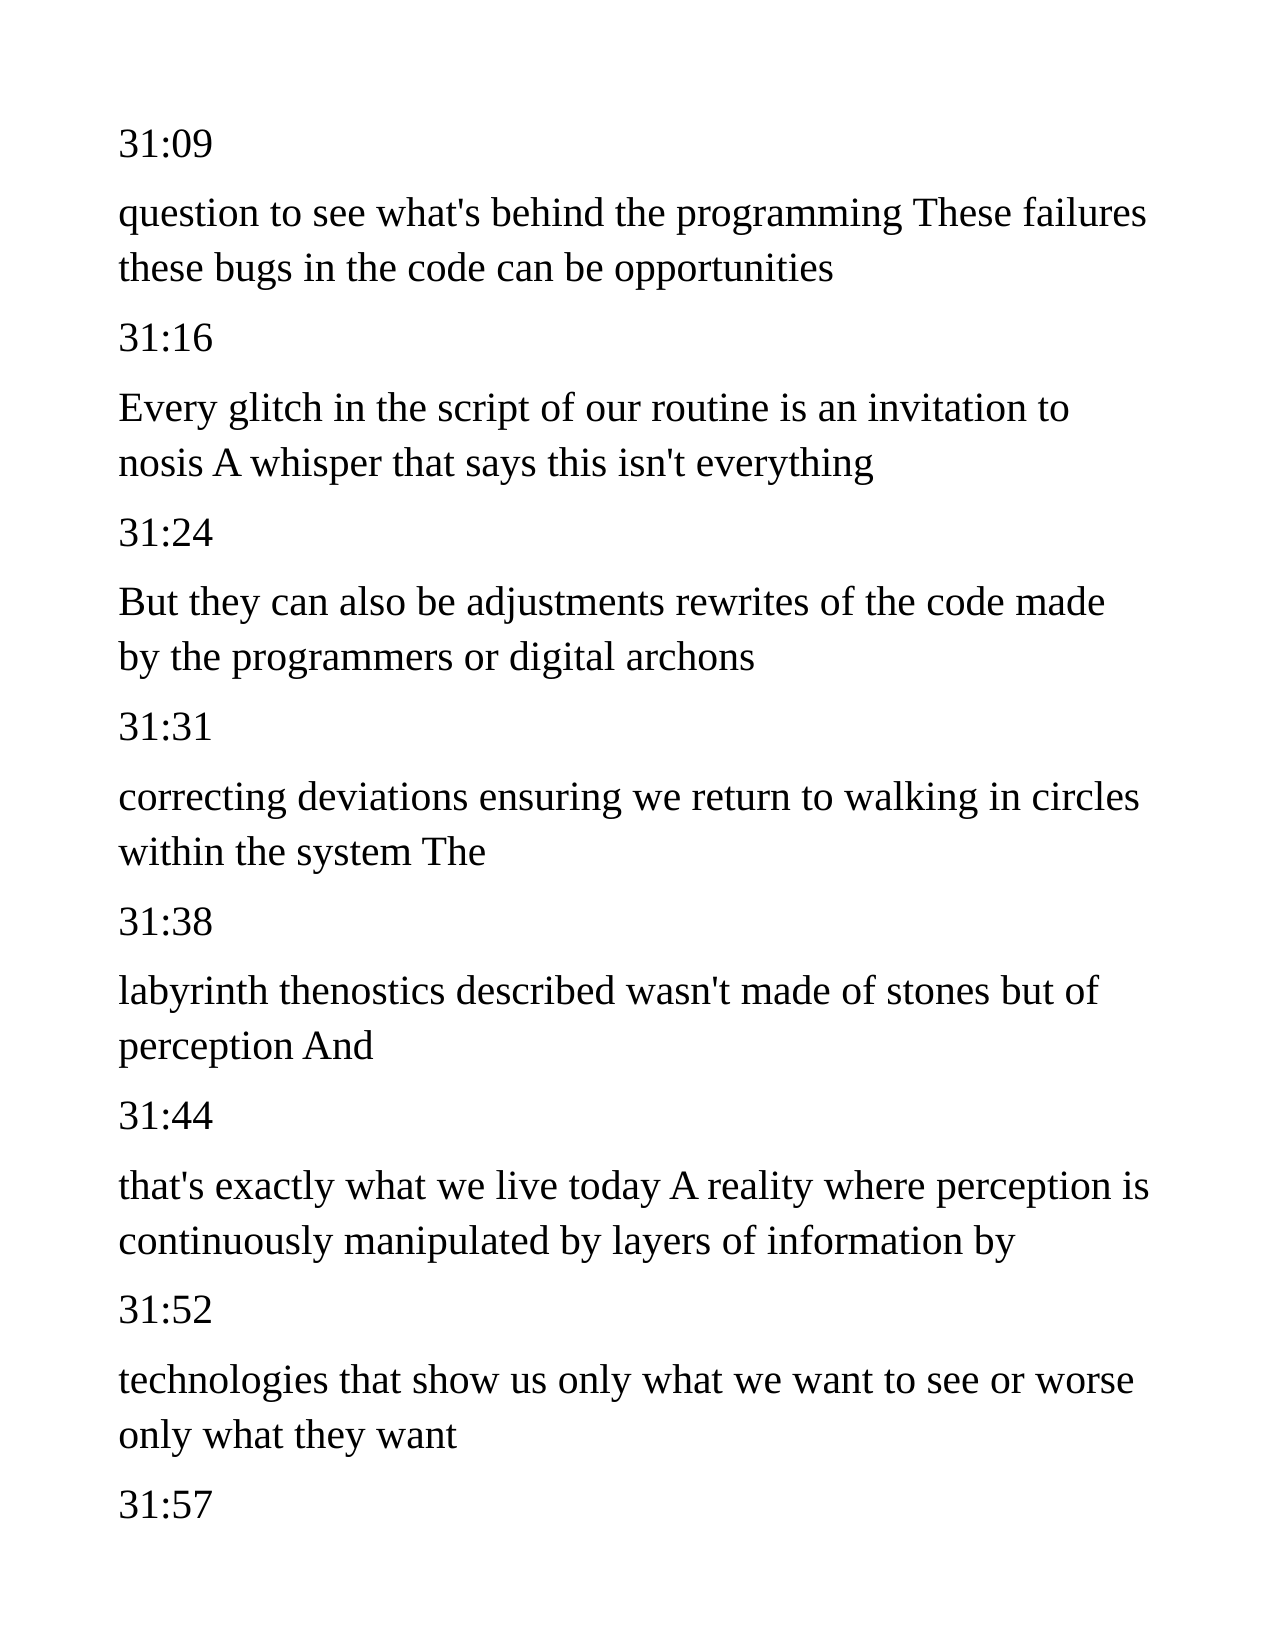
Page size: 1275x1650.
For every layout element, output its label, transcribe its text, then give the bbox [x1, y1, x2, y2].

text Every glitch in the script of our routine is an invitation to nosis A whisper that says this isn't everything [118, 382, 1157, 485]
text 31:31 [118, 702, 1157, 749]
text 31:16 [118, 313, 1157, 361]
text 31:09 [118, 118, 1157, 166]
text But they can also be adjustments rewrites of the code made by the programmers or digital archons [118, 577, 1157, 680]
text 31:38 [118, 896, 1157, 944]
text labyrinth thenostics described wasn't made of stones but of perception And [118, 966, 1157, 1069]
text 31:52 [118, 1285, 1157, 1333]
text technologies that show us only what we want to see or worse only what they want [118, 1355, 1157, 1458]
text that's exactly what we live today A reality where perception is continuously manipulated by layers of information by [118, 1160, 1157, 1263]
text 31:24 [118, 507, 1157, 555]
text 31:44 [118, 1091, 1157, 1138]
text question to see what's behind the programming These failures these bugs in the code can be opportunities [118, 188, 1157, 291]
text correcting deviations ensuring we return to walking in circles within the system The [118, 771, 1157, 874]
text 31:57 [118, 1479, 1157, 1527]
